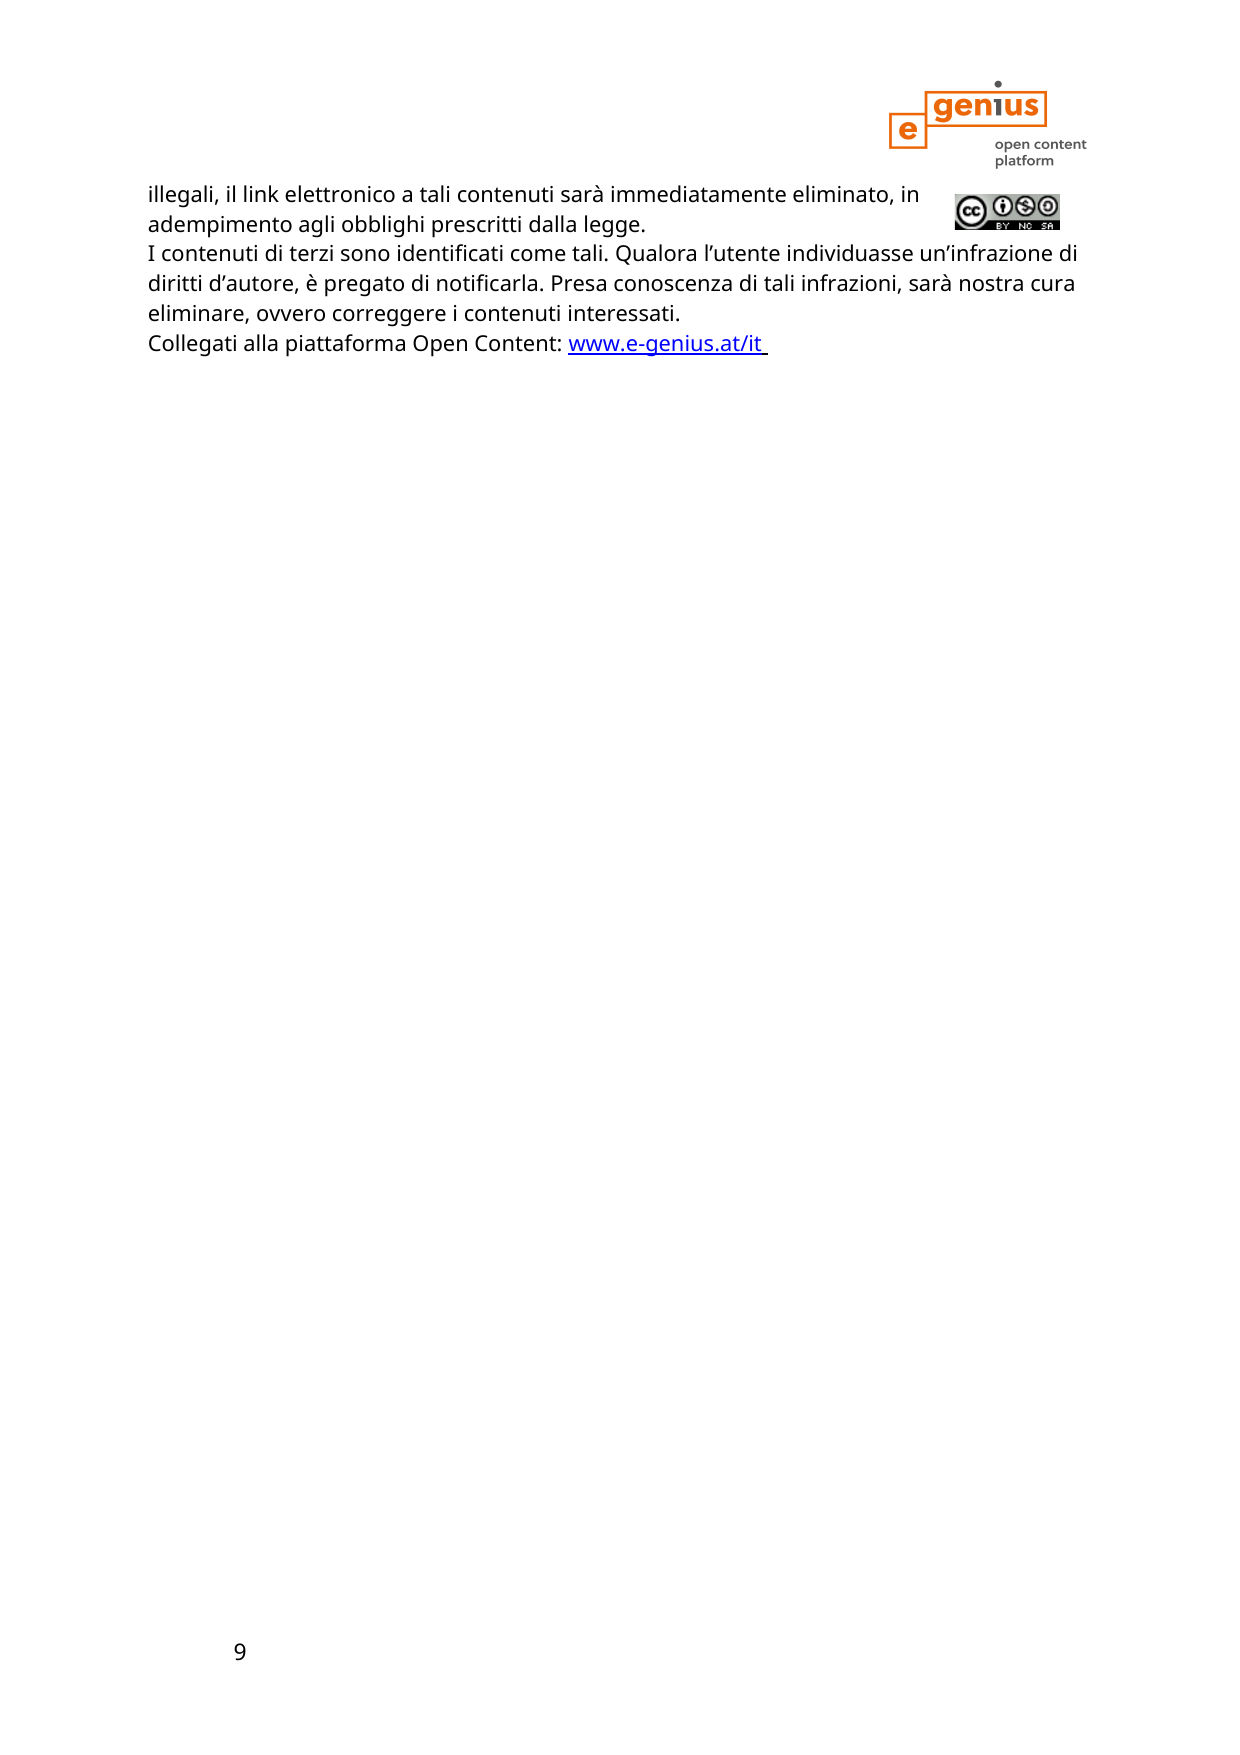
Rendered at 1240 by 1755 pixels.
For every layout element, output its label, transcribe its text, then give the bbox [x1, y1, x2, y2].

text illegali, il link elettronico a tali contenuti sarà immediatamente eliminato, in adempimento agli obblighi prescritti dalla legge. [148, 179, 1092, 238]
text I contenuti di terzi sono identificati come tali. Qualora l’utente individuasse un’infrazione di diritti d’autore, è pregato di notificarla. Presa conoscenza di tali infrazioni, sarà nostra cura eliminare, ovvero correggere i contenuti interessati. [148, 238, 1092, 328]
text Collegati alla piattaforma Open Content: www.e-genius.at/it [148, 328, 1092, 357]
